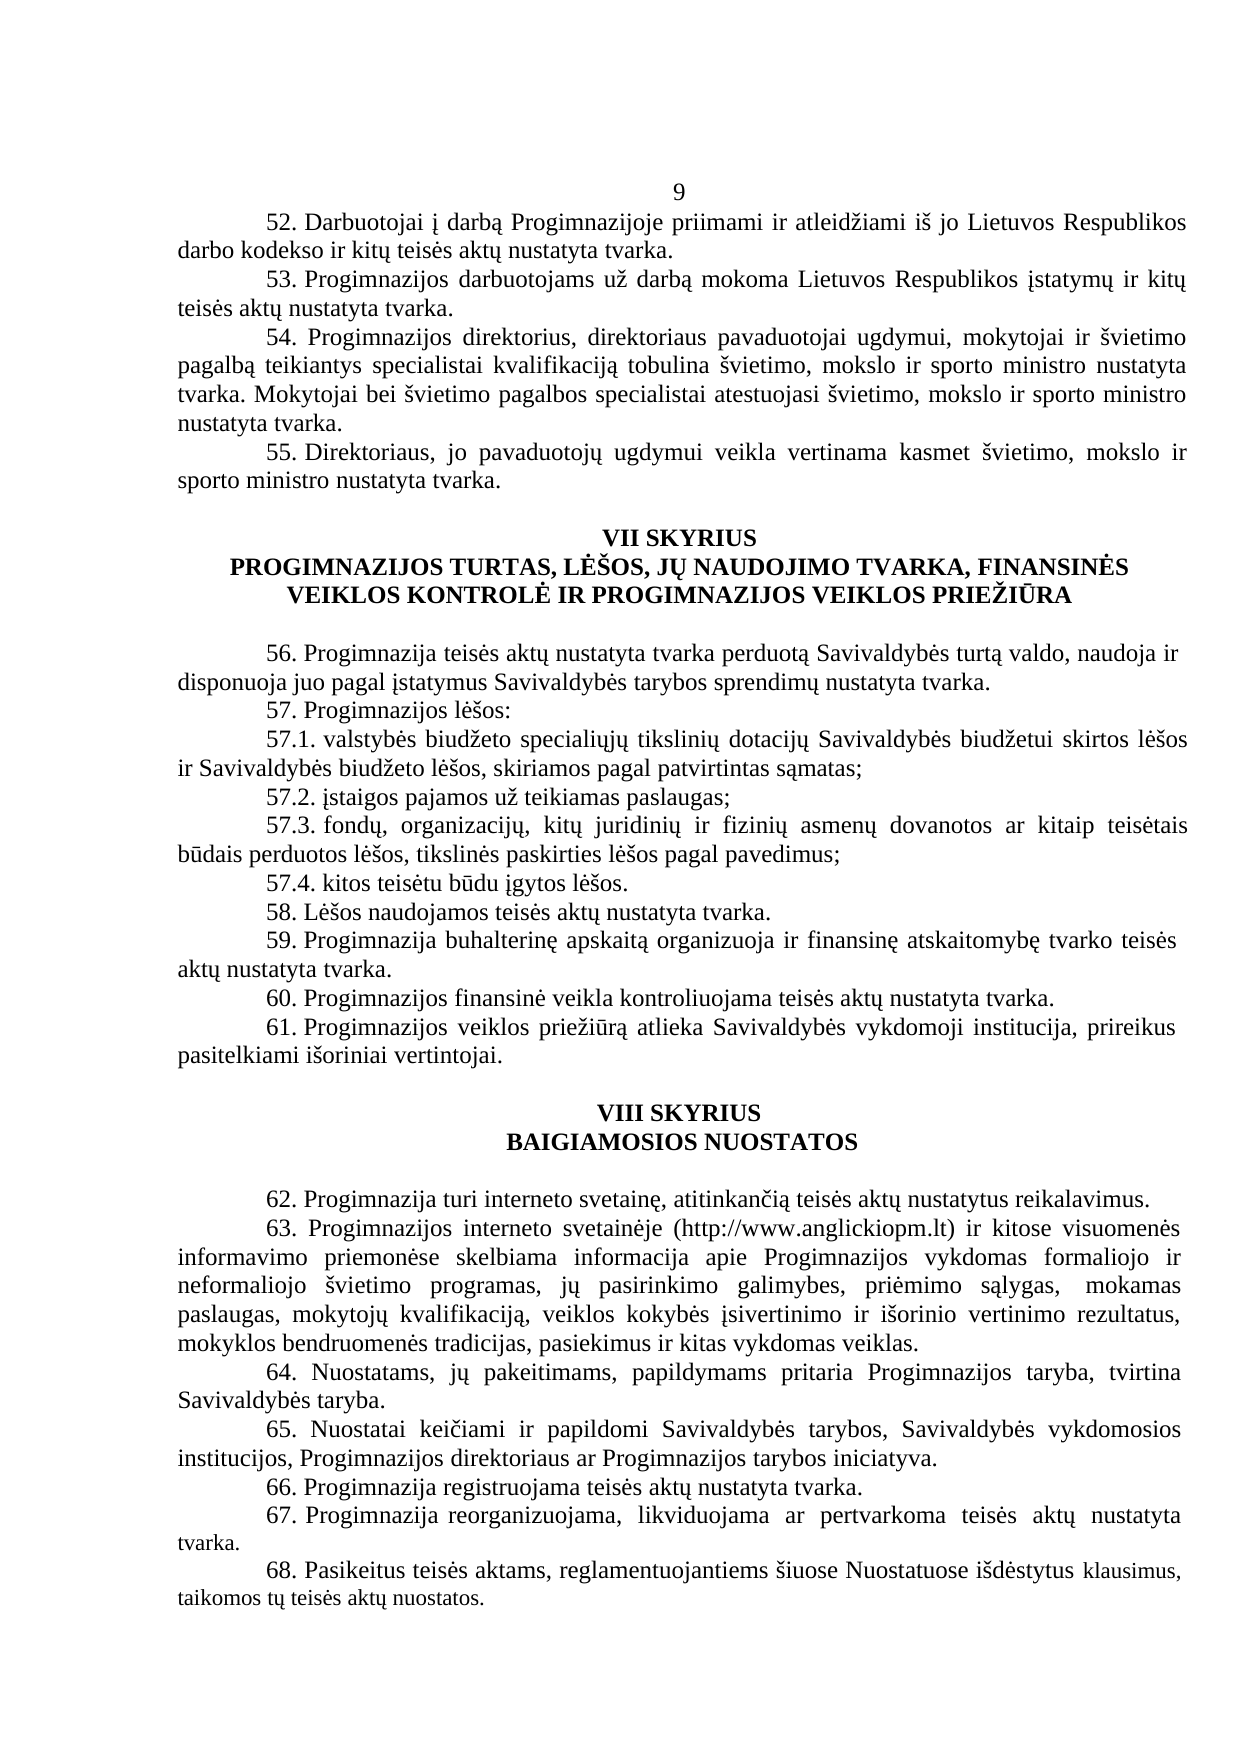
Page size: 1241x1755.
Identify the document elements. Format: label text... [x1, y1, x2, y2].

text 57.2. įstaigos pajamos už teikiamas paslaugas; [177, 782, 1188, 810]
text 56. Progimnazija teisės aktų nustatyta tvarka perduotą Savivaldybės turtą valdo, naudoja ir disponuoja juo pagal įstatymus Savivaldybės tarybos sprendimų nustatyta tvarka. [177, 638, 1188, 695]
text 63. Progimnazijos interneto svetainėje (http://www.anglickiopm.lt) ir kitose visuomenės informavimo priemonėse skelbiama informacija apie Progimnazijos vykdomas formaliojo ir neformaliojo švietimo programas, jų pasirinkimo galimybes, priėmimo sąlygas, mokamas paslaugas, mokytojų kvalifikaciją, veiklos kokybės įsivertinimo ir išorinio vertinimo rezultatus, mokyklos bendruomenės tradicijas, pasiekimus ir kitas vykdomas veiklas. [177, 1213, 1181, 1357]
text 55. Direktoriaus, jo pavaduotojų ugdymui veikla vertinama kasmet švietimo, mokslo ir sporto ministro nustatyta tvarka. [177, 437, 1187, 494]
text 68. Pasikeitus teisės aktams, reglamentuojantiems šiuose Nuostatuose išdėstytus klausimus, taikomos tų teisės aktų nuostatos. [177, 1556, 1181, 1611]
text 58. Lėšos naudojamos teisės aktų nustatyta tvarka. [177, 897, 1188, 925]
text BAIGIAMOSIOS NUOSTATOS [177, 1127, 1187, 1155]
text 53. Progimnazijos darbuotojams už darbą mokoma Lietuvos Respublikos įstatymų ir kitų teisės aktų nustatyta tvarka. [177, 264, 1187, 322]
text 67. Progimnazija reorganizuojama, likviduojama ar pertvarkoma teisės aktų nustatyta tvarka. [177, 1500, 1181, 1556]
text PROGIMNAZIJOS TURTAS, LĖŠOS, JŲ NAUDOJIMO TVARKA, FINANSINĖS VEIKLOS KONTROLĖ IR PROGIMNAZIJOS VEIKLOS PRIEŽIŪRA [177, 552, 1181, 609]
text 52. Darbuotojai į darbą Progimnazijoje priimami ir atleidžiami iš jo Lietuvos Respublikos darbo kodekso ir kitų teisės aktų nustatyta tvarka. [177, 207, 1187, 264]
text 57.3. fondų, organizacijų, kitų juridinių ir fizinių asmenų dovanotos ar kitaip teisėtais būdais perduotos lėšos, tikslinės paskirties lėšos pagal pavedimus; [177, 810, 1188, 868]
text 54. Progimnazijos direktorius, direktoriaus pavaduotojai ugdymui, mokytojai ir švietimo pagalbą teikiantys specialistai kvalifikaciją tobulina švietimo, mokslo ir sporto ministro nustatyta tvarka. Mokytojai bei švietimo pagalbos specialistai atestuojasi švietimo, mokslo ir sporto ministro nustatyta tvarka. [177, 322, 1187, 437]
text 57.1. valstybės biudžeto specialiųjų tikslinių dotacijų Savivaldybės biudžetui skirtos lėšos ir Savivaldybės biudžeto lėšos, skiriamos pagal patvirtintas sąmatas; [177, 724, 1188, 782]
text 64. Nuostatams, jų pakeitimams, papildymams pritaria Progimnazijos taryba, tvirtina Savivaldybės taryba. [177, 1357, 1181, 1414]
text 65. Nuostatai keičiami ir papildomi Savivaldybės tarybos, Savivaldybės vykdomosios institucijos, Progimnazijos direktoriaus ar Progimnazijos tarybos iniciatyva. [177, 1414, 1181, 1472]
text 57. Progimnazijos lėšos: [177, 695, 1188, 724]
text 57.4. kitos teisėtu būdu įgytos lėšos. [177, 868, 1188, 897]
text 59. Progimnazija buhalterinę apskaitą organizuoja ir finansinę atskaitomybę tvarko teisės aktų nustatyta tvarka. [177, 925, 1188, 983]
text VIII SKYRIUS [177, 1098, 1187, 1127]
text 62. Progimnazija turi interneto svetainę, atitinkančią teisės aktų nustatytus reikalavimus. [177, 1184, 1181, 1213]
text 60. Progimnazijos finansinė veikla kontroliuojama teisės aktų nustatyta tvarka. [177, 983, 1188, 1012]
text 61. Progimnazijos veiklos priežiūrą atlieka Savivaldybės vykdomoji institucija, prireikus pasitelkiami išoriniai vertintojai. [177, 1012, 1188, 1069]
text VII SKYRIUS [177, 523, 1181, 552]
text 66. Progimnazija registruojama teisės aktų nustatyta tvarka. [177, 1472, 1181, 1500]
